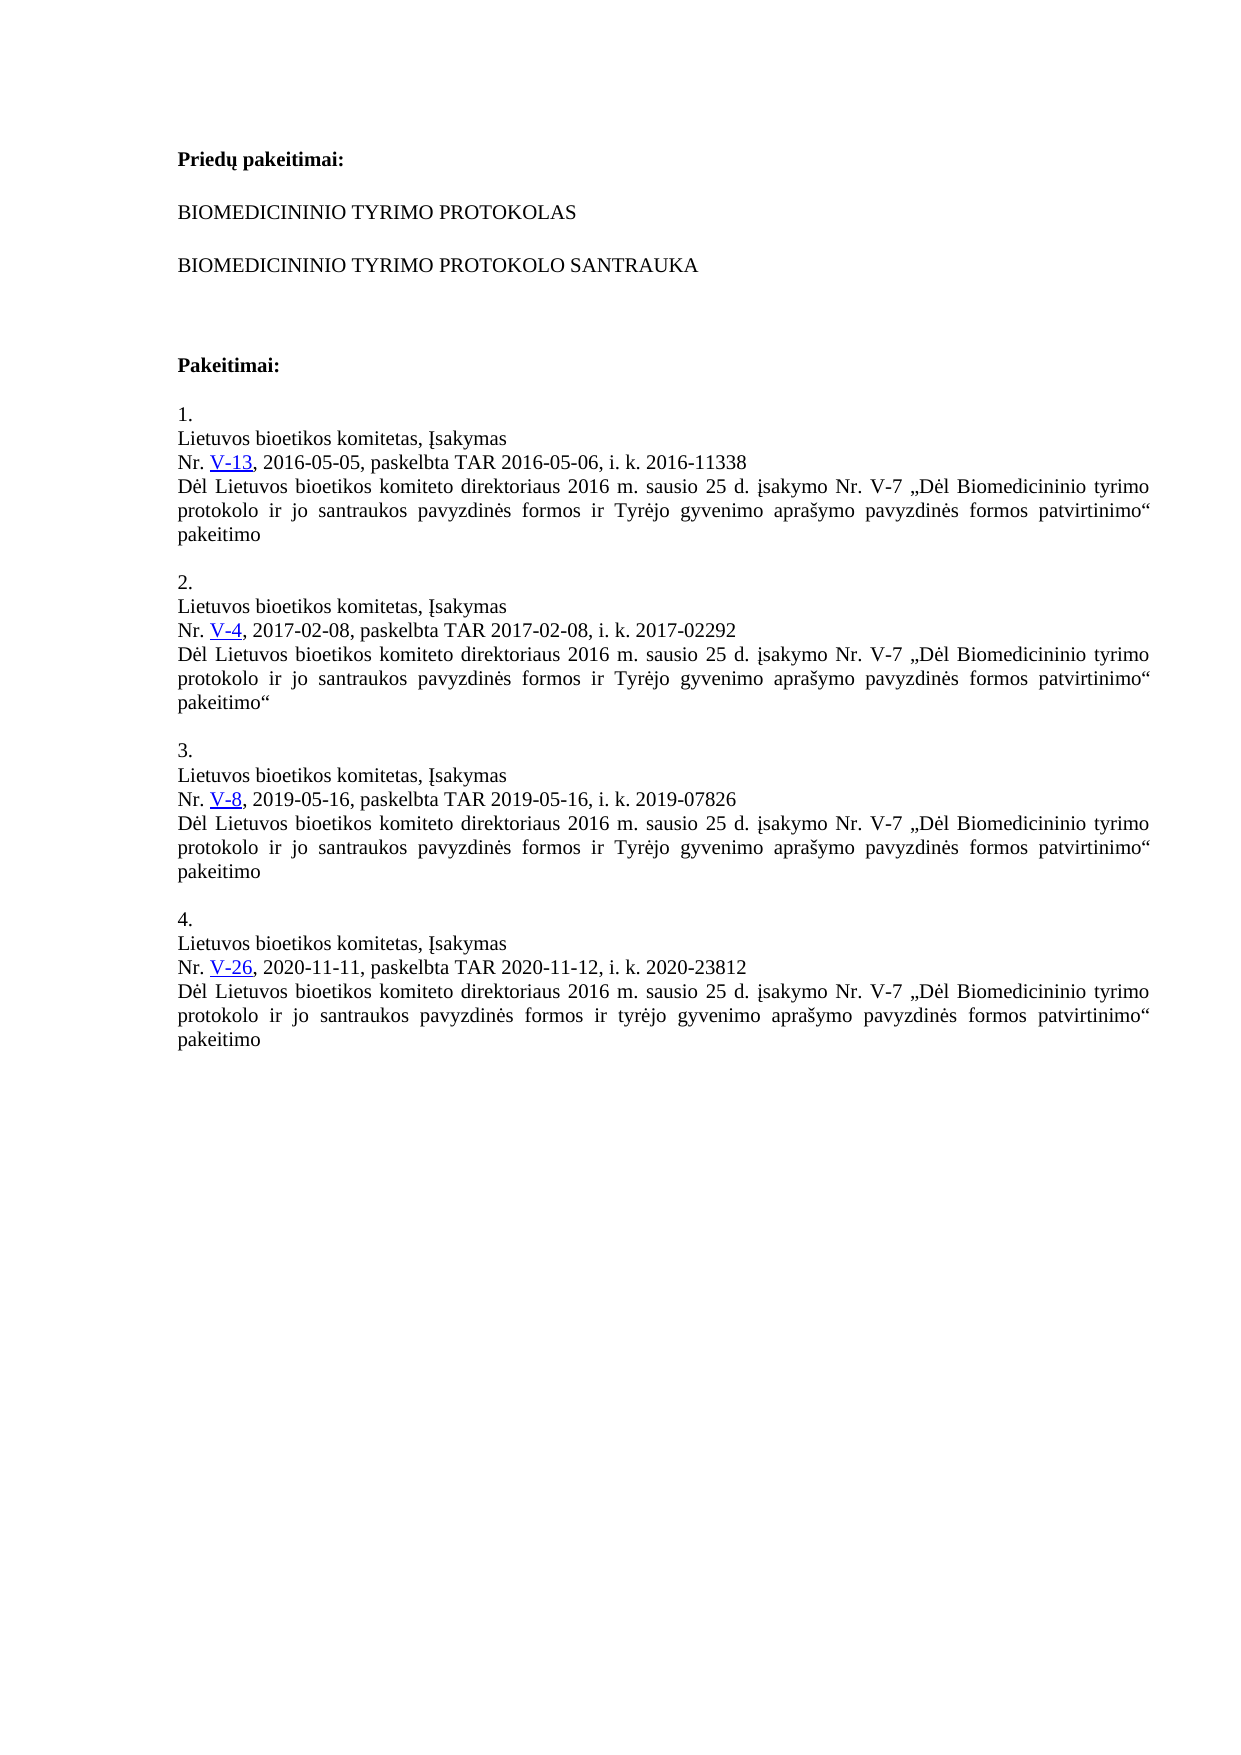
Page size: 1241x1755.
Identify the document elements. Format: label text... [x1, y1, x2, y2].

text BIOMEDICININIO TYRIMO PROTOKOLO SANTRAUKA [177, 252, 1152, 277]
text 3. [177, 738, 1152, 762]
text 1. [177, 402, 1152, 426]
text 2. [177, 570, 1152, 594]
text 4. [177, 907, 1152, 931]
text Dėl Lietuvos bioetikos komiteto direktoriaus 2016 m. sausio 25 d. įsakymo Nr. V-7 „Dėl Biomedicininio tyrimo protokolo ir jo santraukos pavyzdinės formos ir Tyrėjo gyvenimo aprašymo pavyzdinės formos patvirtinimo“ pakeitimo [177, 811, 1152, 883]
text Lietuvos bioetikos komitetas, Įsakymas [177, 762, 1152, 787]
text Lietuvos bioetikos komitetas, Įsakymas [177, 931, 1152, 955]
text Nr. V-4, 2017-02-08, paskelbta TAR 2017-02-08, i. k. 2017-02292 [177, 618, 1152, 642]
text Dėl Lietuvos bioetikos komiteto direktoriaus 2016 m. sausio 25 d. įsakymo Nr. V-7 „Dėl Biomedicininio tyrimo protokolo ir jo santraukos pavyzdinės formos ir Tyrėjo gyvenimo aprašymo pavyzdinės formos patvirtinimo“ pakeitimo [177, 474, 1152, 546]
text Dėl Lietuvos bioetikos komiteto direktoriaus 2016 m. sausio 25 d. įsakymo Nr. V-7 „Dėl Biomedicininio tyrimo protokolo ir jo santraukos pavyzdinės formos ir tyrėjo gyvenimo aprašymo pavyzdinės formos patvirtinimo“ pakeitimo [177, 979, 1152, 1051]
text Lietuvos bioetikos komitetas, Įsakymas [177, 594, 1152, 618]
text BIOMEDICININIO TYRIMO PROTOKOLAS [177, 200, 1152, 224]
text Lietuvos bioetikos komitetas, Įsakymas [177, 426, 1152, 450]
text Nr. V-26, 2020-11-11, paskelbta TAR 2020-11-12, i. k. 2020-23812 [177, 955, 1152, 979]
text Pakeitimai: [177, 353, 1152, 377]
text Nr. V-8, 2019-05-16, paskelbta TAR 2019-05-16, i. k. 2019-07826 [177, 787, 1152, 811]
text Nr. V-13, 2016-05-05, paskelbta TAR 2016-05-06, i. k. 2016-11338 [177, 450, 1152, 474]
text Dėl Lietuvos bioetikos komiteto direktoriaus 2016 m. sausio 25 d. įsakymo Nr. V-7 „Dėl Biomedicininio tyrimo protokolo ir jo santraukos pavyzdinės formos ir Tyrėjo gyvenimo aprašymo pavyzdinės formos patvirtinimo“ pakeitimo“ [177, 642, 1152, 714]
text Priedų pakeitimai: [177, 147, 1152, 171]
